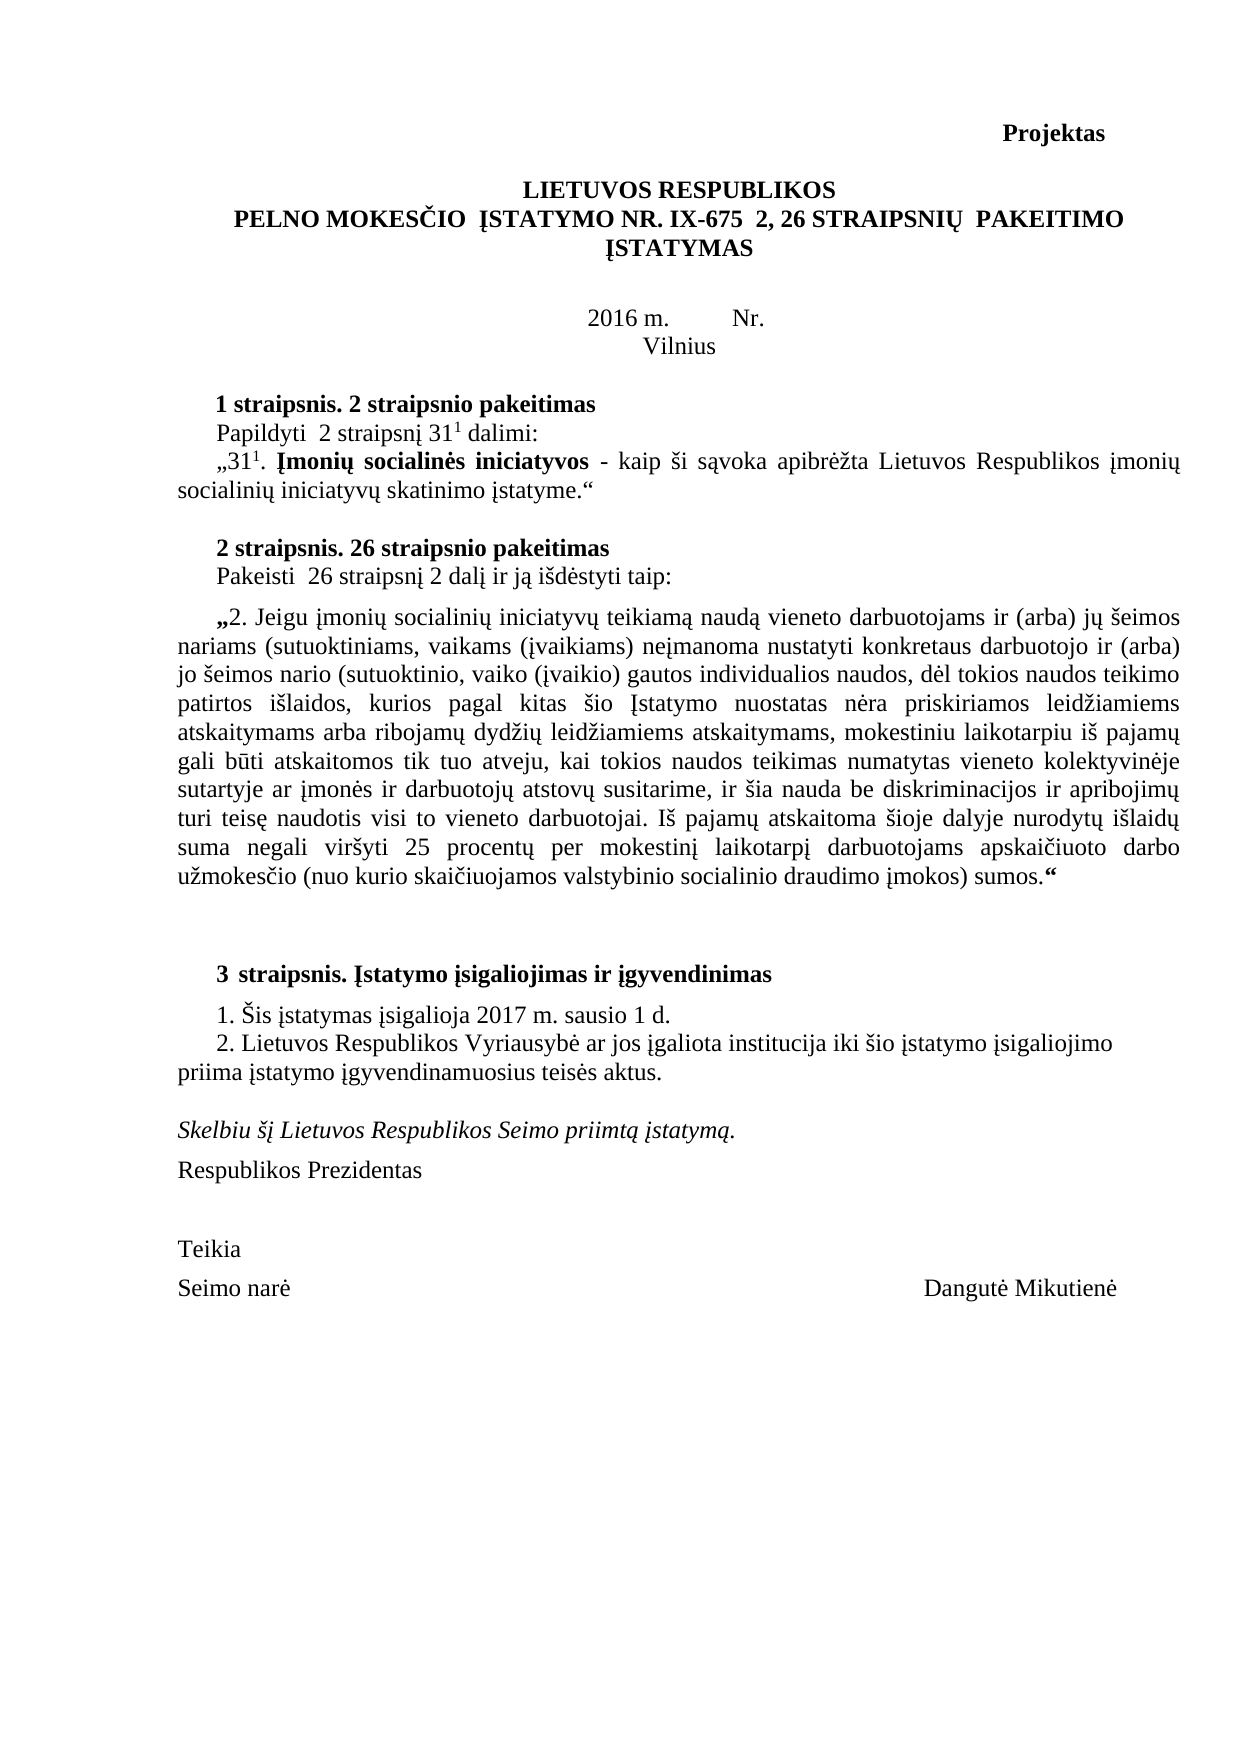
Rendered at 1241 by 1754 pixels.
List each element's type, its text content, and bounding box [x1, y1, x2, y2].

text Seimo narė Dangutė Mikutienė [177, 1273, 1181, 1302]
text ĮSTATYMAS [177, 233, 1181, 262]
text Teikia [177, 1234, 1181, 1263]
text Projektas [177, 118, 1181, 147]
text Skelbiu šį Lietuvos Respublikos Seimo priimtą įstatymą. [177, 1115, 1181, 1143]
text 1 straipsnis. 2 straipsnio pakeitimas [177, 389, 1181, 418]
text Vilnius [177, 331, 1181, 360]
text 1. Šis įstatymas įsigalioja 2017 m. sausio 1 d. [177, 1000, 1181, 1028]
text Respublikos Prezidentas [177, 1156, 1181, 1184]
text 2. Lietuvos Respublikos Vyriausybė ar jos įgaliota institucija iki šio įstatymo įsigaliojimo priima įstatymo įgyvendinamuosius teisės aktus. [177, 1028, 1158, 1086]
text 2 straipsnis. 26 straipsnio pakeitimas [177, 533, 1181, 561]
text 3 straipsnis. Įstatymo įsigaliojimas ir įgyvendinimas [177, 959, 1181, 988]
text LIETUVOS RESPUBLIKOS [177, 176, 1181, 204]
text „311. Įmonių socialinės iniciatyvos - kaip ši sąvoka apibrėžta Lietuvos Respublikos įmonių socialinių iniciatyvų skatinimo įstatyme.“ [177, 446, 1181, 504]
text „2. Jeigu įmonių socialinių iniciatyvų teikiamą naudą vieneto darbuotojams ir (arba) jų šeimos nariams (sutuoktiniams, vaikams (įvaikiams) neįmanoma nustatyti konkretaus darbuotojo ir (arba) jo šeimos nario (sutuoktinio, vaiko (įvaikio) gautos individualios naudos, dėl tokios naudos teikimo patirtos išlaidos, kurios pagal kitas šio Įstatymo nuostatas nėra priskiriamos leidžiamiems atskaitymams arba ribojamų dydžių leidžiamiems atskaitymams, mokestiniu laikotarpiu iš pajamų gali būti atskaitomos tik tuo atveju, kai tokios naudos teikimas numatytas vieneto kolektyvinėje sutartyje ar įmonės ir darbuotojų atstovų susitarime, ir šia nauda be diskriminacijos ir apribojimų turi teisę naudotis visi to vieneto darbuotojai. Iš pajamų atskaitoma šioje dalyje nurodytų išlaidų suma negali viršyti 25 procentų per mokestinį laikotarpį darbuotojams apskaičiuoto darbo užmokesčio (nuo kurio skaičiuojamos valstybinio socialinio draudimo įmokos) sumos.“ [177, 602, 1181, 889]
text Pakeisti 26 straipsnį 2 dalį ir ją išdėstyti taip: [177, 561, 1181, 590]
text PELNO MOKESČIO ĮSTATYMO NR. IX-675 2, 26 STRAIPSNIŲ PAKEITIMO [177, 204, 1181, 233]
text 2016 m. Nr. [177, 303, 1181, 331]
text Papildyti 2 straipsnį 311 dalimi: [177, 418, 1181, 446]
